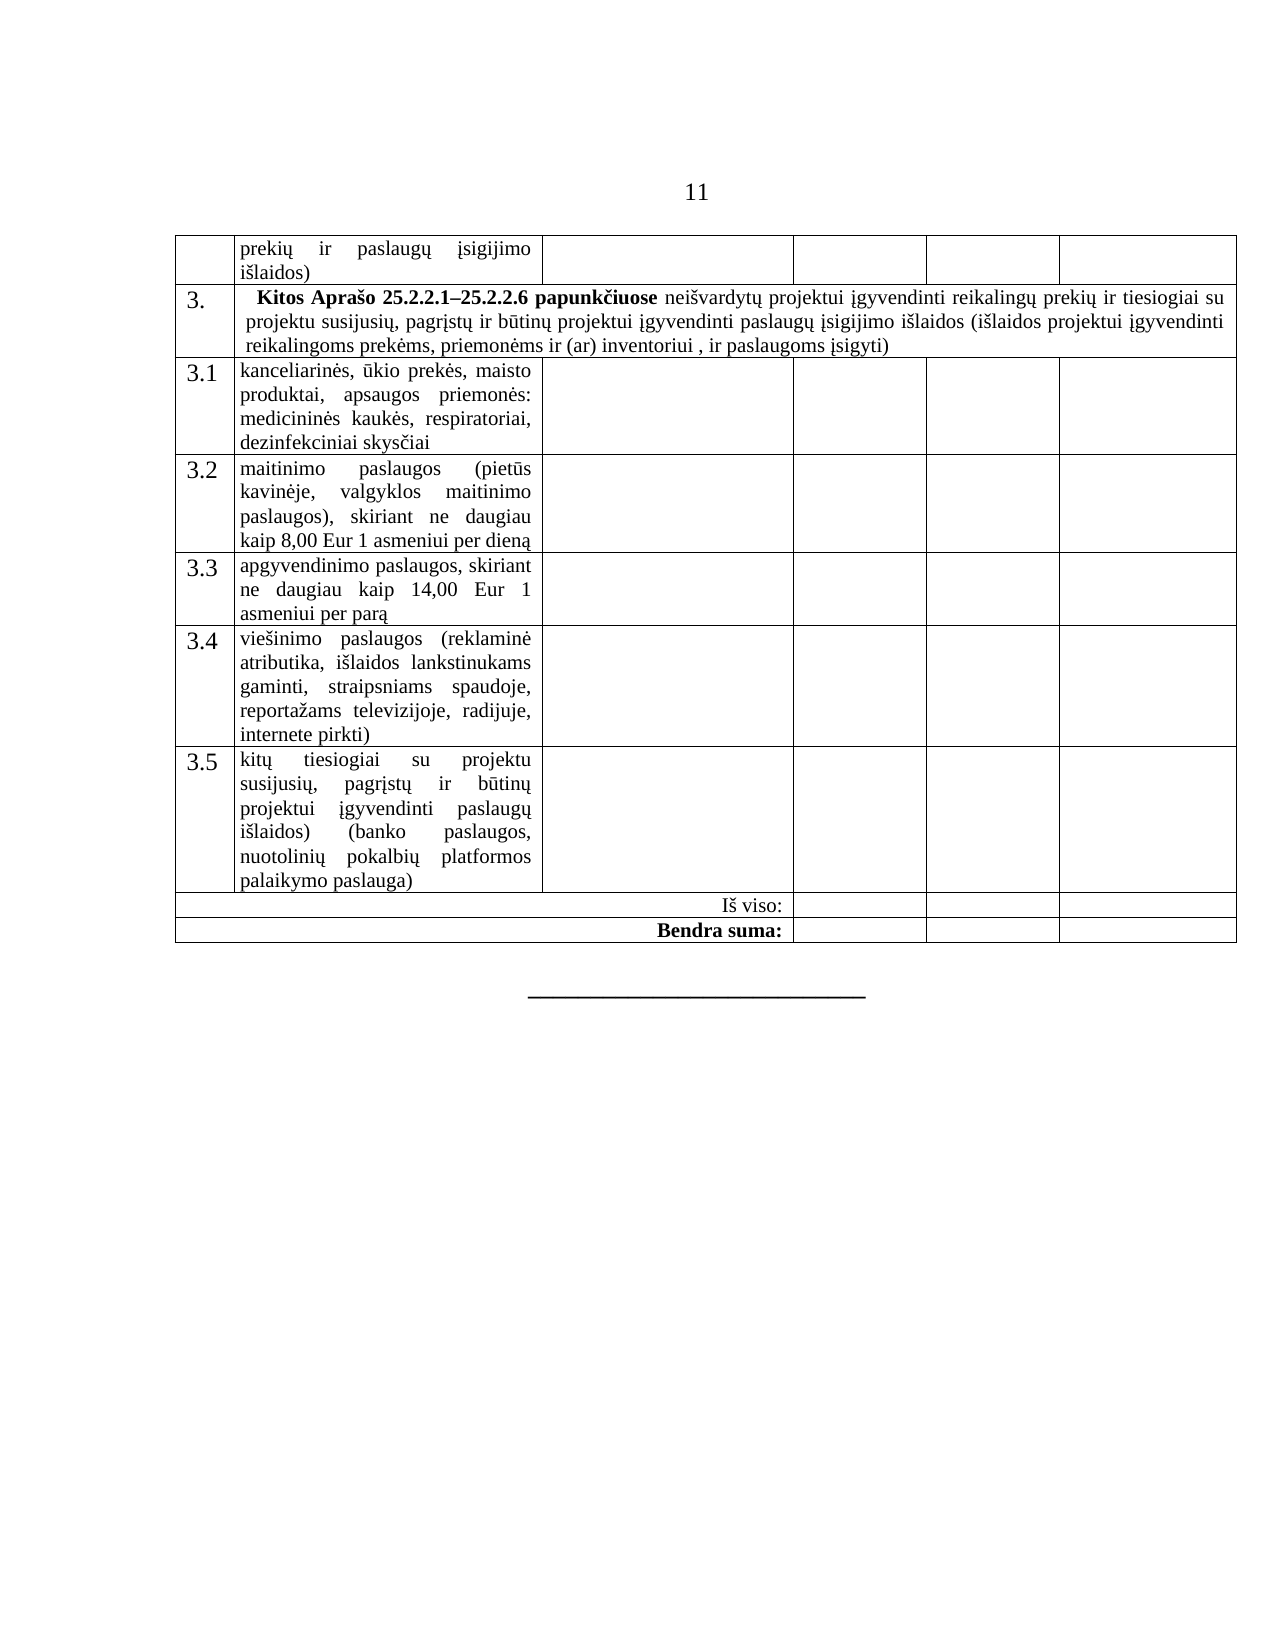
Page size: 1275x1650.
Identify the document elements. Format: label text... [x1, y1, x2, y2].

table_cell [927, 553, 1059, 625]
table_cell Bendra suma: [176, 918, 793, 942]
table_cell [1060, 747, 1236, 892]
table_cell [927, 626, 1059, 746]
table_cell [927, 918, 1059, 942]
table_cell kitų tiesiogiai su projektu susijusių, pagrįstų ir būtinų projektui įgyvendinti paslaugų išlaidos) (banko paslaugos, nuotolinių pokalbių platformos palaikymo paslauga) [235, 747, 542, 892]
table_cell [794, 455, 926, 552]
text ___________________________ [177, 972, 1216, 1000]
table_cell [543, 553, 793, 625]
table_cell apgyvendinimo paslaugos, skiriant ne daugiau kaip 14,00 Eur 1 asmeniui per parą [235, 553, 542, 625]
table_cell [1060, 626, 1236, 746]
table_cell [927, 236, 1059, 284]
table_cell Iš viso: [176, 893, 793, 917]
table_cell [1060, 918, 1236, 942]
table_cell viešinimo paslaugos (reklaminė atributika, išlaidos lankstinukams gaminti, straipsniams spaudoje, reportažams televizijoje, radijuje, internete pirkti) [235, 626, 542, 746]
table_cell [1060, 455, 1236, 552]
table_cell [1060, 236, 1236, 284]
table_cell [794, 553, 926, 625]
table_cell [927, 893, 1059, 917]
table_cell maitinimo paslaugos (pietūs kavinėje, valgyklos maitinimo paslaugos), skiriant ne daugiau kaip 8,00 Eur 1 asmeniui per dieną [235, 455, 542, 552]
table_cell [543, 236, 793, 284]
table_cell 3.1 [176, 358, 234, 454]
table_cell 3.3 [176, 553, 234, 625]
table_cell Kitos Aprašo 25.2.2.1–25.2.2.6 papunkčiuose neišvardytų projektui įgyvendinti reikalingų prekių ir tiesiogiai su projektu susijusių, pagrįstų ir būtinų projektui įgyvendinti paslaugų įsigijimo išlaidos (išlaidos projektui įgyvendinti reikalingoms prekėms, priemonėms ir (ar) inventoriui , ir paslaugoms įsigyti) [235, 285, 1236, 357]
table_cell 3. [176, 285, 234, 357]
table_cell [1060, 553, 1236, 625]
table_cell [794, 893, 926, 917]
table_cell kanceliarinės, ūkio prekės, maisto produktai, apsaugos priemonės: medicininės kaukės, respiratoriai, dezinfekciniai skysčiai [235, 358, 542, 454]
table_cell [927, 358, 1059, 454]
table_cell [1060, 358, 1236, 454]
table_cell [794, 918, 926, 942]
table_cell 3.4 [176, 626, 234, 746]
table_cell [176, 236, 234, 284]
table_cell [543, 747, 793, 892]
table_cell [794, 236, 926, 284]
table_cell [927, 747, 1059, 892]
table_cell [543, 626, 793, 746]
table_cell [794, 626, 926, 746]
table_cell [543, 455, 793, 552]
table_cell [794, 358, 926, 454]
table_cell prekių ir paslaugų įsigijimo išlaidos) [235, 236, 542, 284]
table_cell 3.2 [176, 455, 234, 552]
table_cell 3.5 [176, 747, 234, 892]
table_cell [927, 455, 1059, 552]
table_cell [794, 747, 926, 892]
table_cell [543, 358, 793, 454]
table_cell [1060, 893, 1236, 917]
